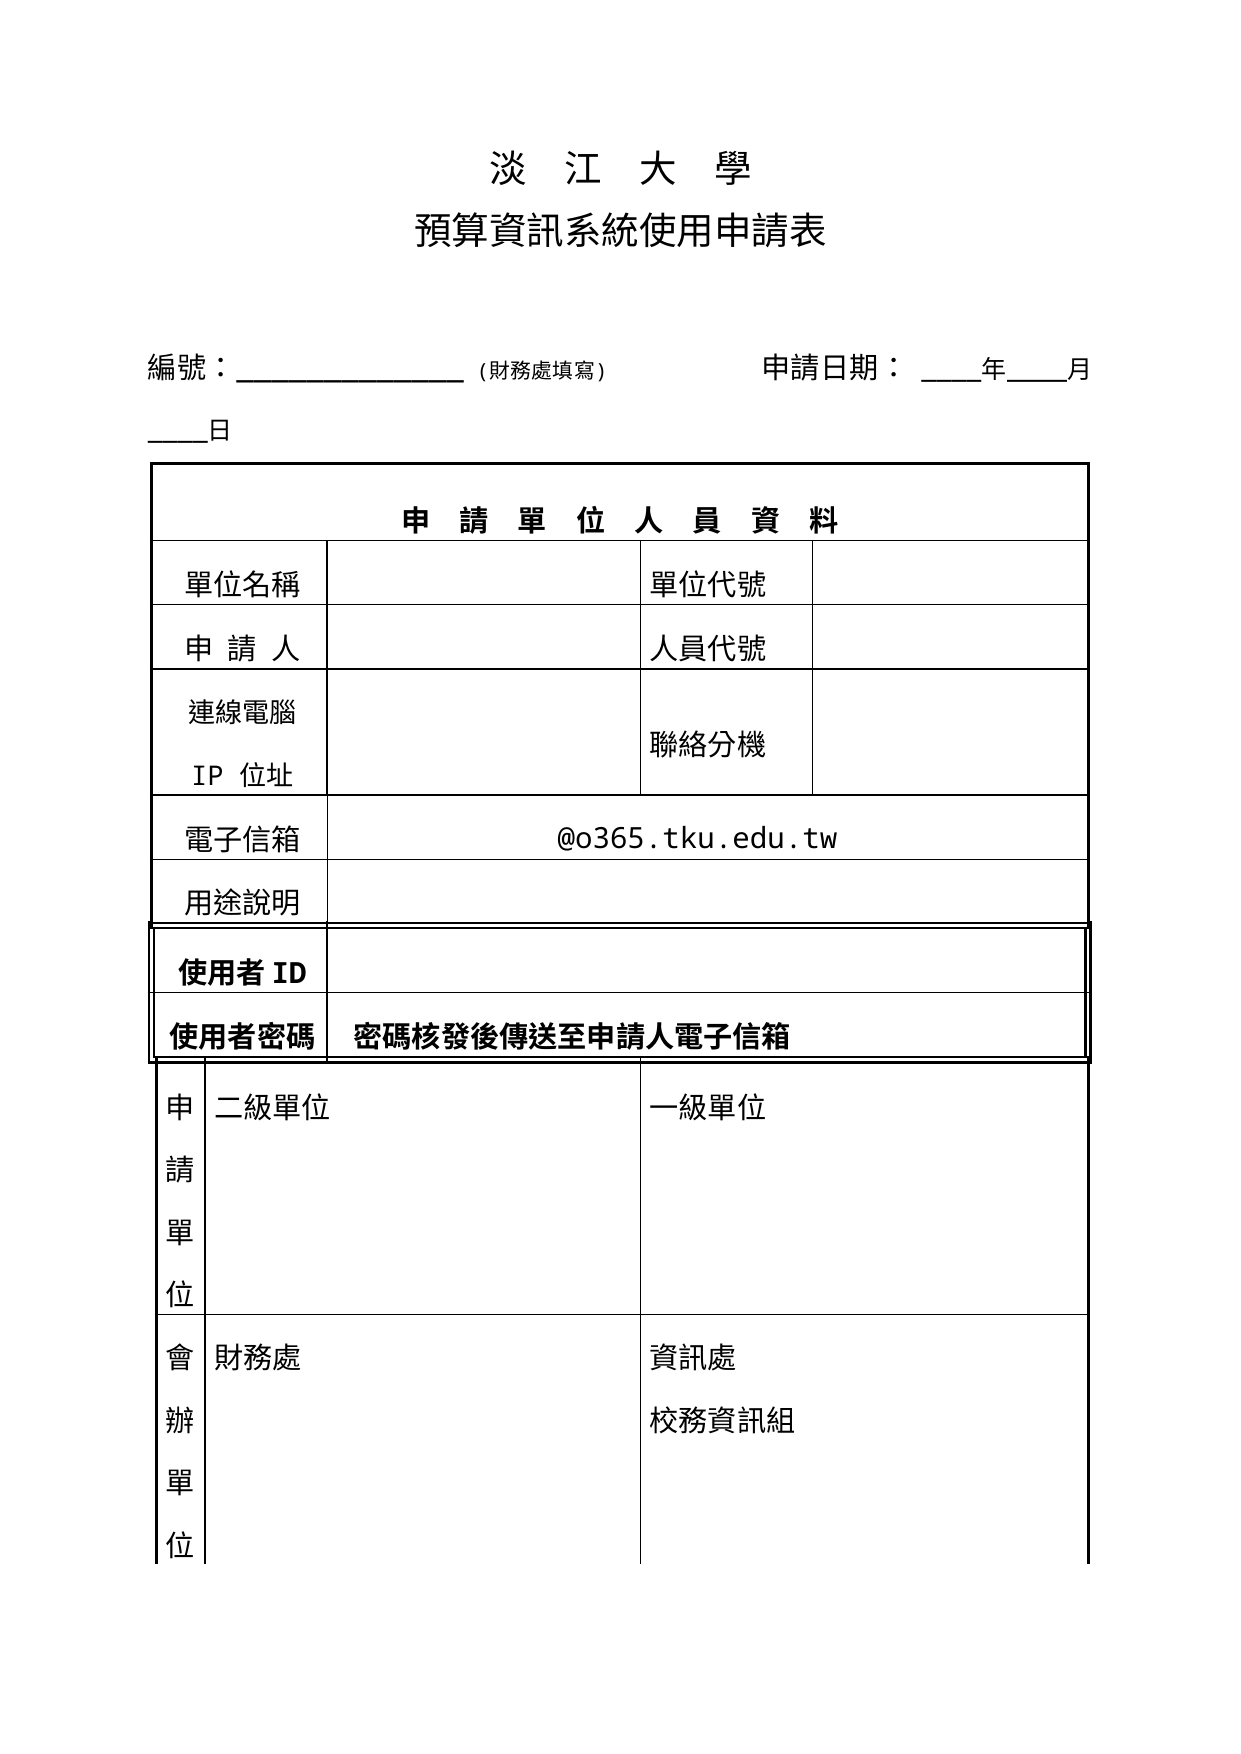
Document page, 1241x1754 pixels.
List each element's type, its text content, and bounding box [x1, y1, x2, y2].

table_cell 人員代號 [641, 605, 812, 668]
table_cell [151, 1314, 155, 1564]
table_cell 會 辦 單 位 [158, 1315, 204, 1564]
table_cell 一級單位 [641, 1064, 1087, 1314]
table_cell 用途說明 [153, 860, 327, 921]
table_cell [328, 670, 640, 794]
table_cell [813, 605, 1087, 668]
table_cell 電子信箱 [153, 796, 327, 858]
text 編號：_____________ (財務處填寫) 申請日期： ____年____月____日 [148, 324, 1092, 449]
table_cell 單位名稱 [153, 541, 326, 604]
table_cell 資訊處 校務資訊組 [641, 1315, 1087, 1564]
text 淡 江 大 學 [148, 124, 1092, 187]
table_cell 聯絡分機 [641, 670, 812, 794]
table_header 申 請 單 位 人 員 資 料 [153, 465, 1087, 540]
table_cell [813, 541, 1087, 604]
table_cell [328, 929, 1084, 992]
table_cell 連線電腦 IP 位址 [153, 670, 326, 794]
table_cell [328, 541, 640, 604]
table_cell [813, 670, 1087, 794]
table_cell 申 請 人 [153, 605, 326, 668]
table_cell [151, 1064, 155, 1314]
text 預算資訊系統使用申請表 [148, 187, 1092, 249]
table_cell 使用者ID [155, 929, 326, 992]
table_cell 財務處 [206, 1315, 640, 1564]
table_cell [328, 860, 1087, 921]
table_cell [328, 605, 640, 668]
table_cell 申 請 單 位 [158, 1064, 204, 1314]
table_cell 單位代號 [641, 541, 812, 604]
table_cell @o365.tku.edu.tw [328, 796, 1087, 858]
table_cell 密碼核發後傳送至申請人電子信箱 [328, 993, 1084, 1056]
table_cell 二級單位 [206, 1064, 640, 1314]
table_cell 使用者密碼 [155, 993, 326, 1056]
